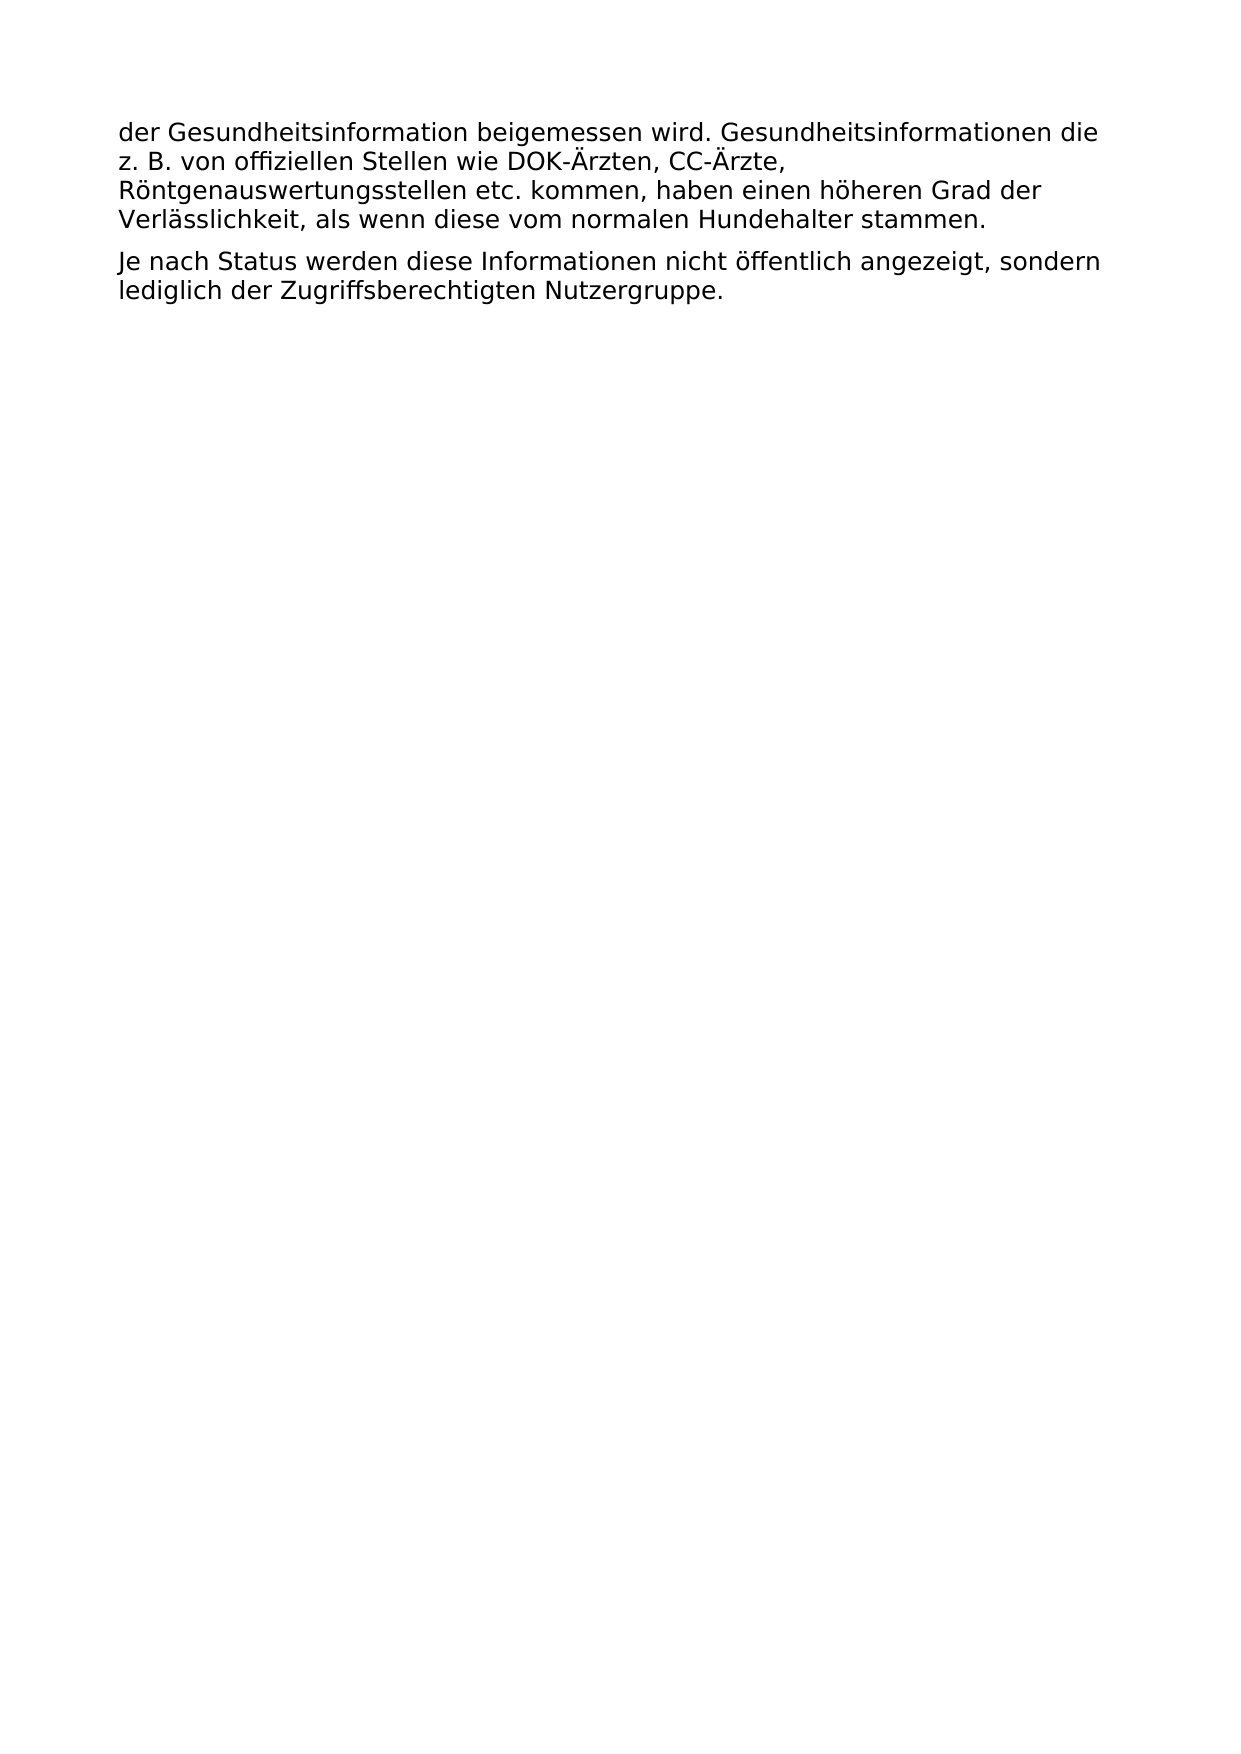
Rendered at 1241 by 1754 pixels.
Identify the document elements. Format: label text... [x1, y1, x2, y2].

text Je nach Status werden diese Informationen nicht öffentlich angezeigt, sondern lediglich der Zugriffsberechtigten Nutzergruppe. [118, 247, 1122, 306]
text der Gesundheitsinformation beigemessen wird. Gesundheitsinformationen die z. B. von offiziellen Stellen wie DOK-Ärzten, CC-Ärzte, Röntgenauswertungsstellen etc. kommen, haben einen höheren Grad der Verlässlichkeit, als wenn diese vom normalen Hundehalter stammen. [118, 118, 1122, 235]
